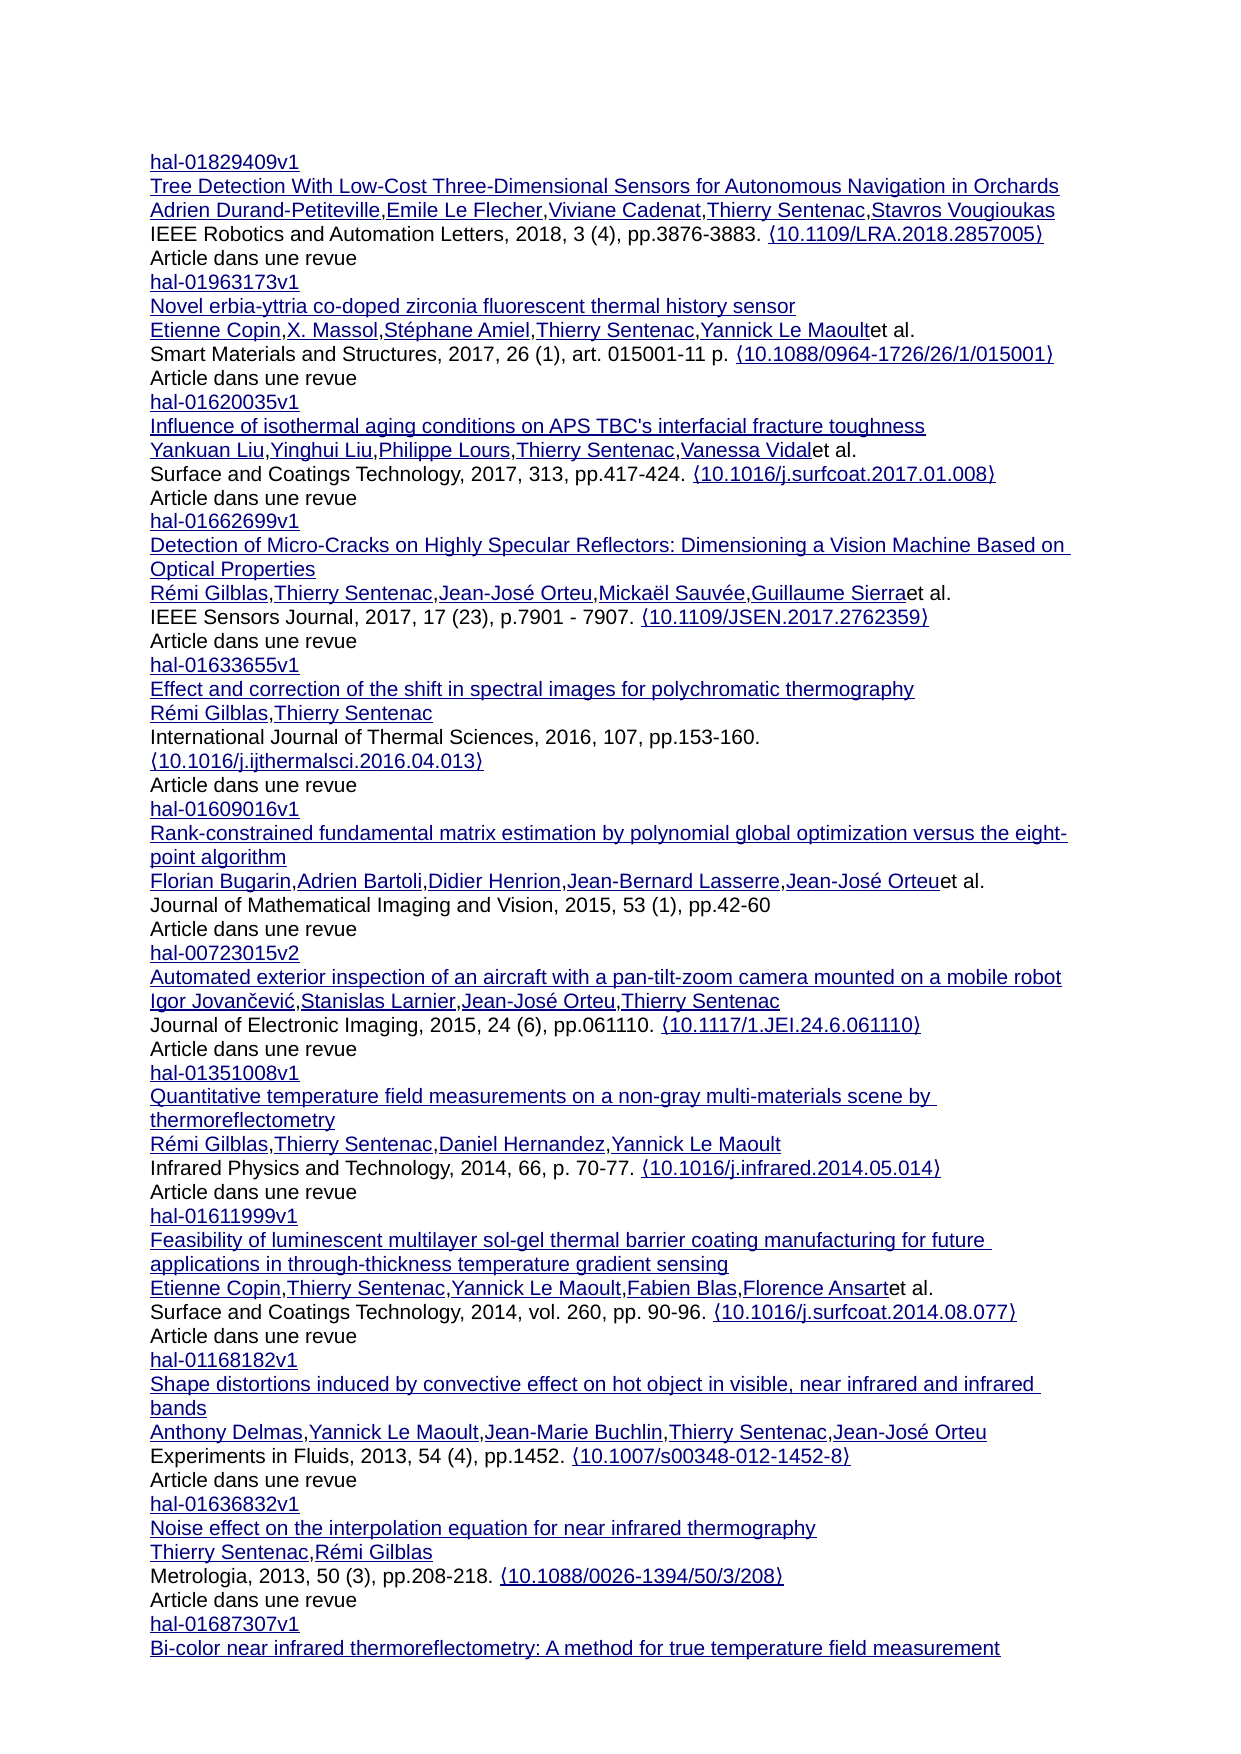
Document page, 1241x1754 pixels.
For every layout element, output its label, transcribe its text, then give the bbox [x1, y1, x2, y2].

table_cell hal-01829409v1 [150, 150, 1090, 174]
table_cell Quantitative temperature field measurements on a non-gray multi-materials scene by thermoreflectometry Rémi Gilblas,Thierry Sentenac,Daniel Hernandez,Yannick Le Maoult Infrared Physics and Technology, 2014, 66, p. 70-77. ⟨10.1016/j.infrared.2014.05.014⟩ Article dans une revue hal-01611999v1 [150, 1084, 1090, 1228]
table_cell Detection of Micro-Cracks on Highly Specular Reflectors: Dimensioning a Vision Machine Based on Optical Properties Rémi Gilblas,Thierry Sentenac,Jean-José Orteu,Mickaël Sauvée,Guillaume Sierraet al. IEEE Sensors Journal, 2017, 17 (23), p.7901 - 7907. ⟨10.1109/JSEN.2017.2762359⟩ Article dans une revue hal-01633655v1 [150, 533, 1090, 677]
table_cell Rank-constrained fundamental matrix estimation by polynomial global optimization versus the eight-point algorithm Florian Bugarin,Adrien Bartoli,Didier Henrion,Jean-Bernard Lasserre,Jean-José Orteuet al. Journal of Mathematical Imaging and Vision, 2015, 53 (1), pp.42-60 Article dans une revue hal-00723015v2 [150, 821, 1090, 964]
table_cell Bi-color near infrared thermoreflectometry: A method for true temperature field measurement [150, 1635, 1090, 1659]
table_cell Automated exterior inspection of an aircraft with a pan-tilt-zoom camera mounted on a mobile robot Igor Jovančević,Stanislas Larnier,Jean-José Orteu,Thierry Sentenac Journal of Electronic Imaging, 2015, 24 (6), pp.061110. ⟨10.1117/1.JEI.24.6.061110⟩ Article dans une revue hal-01351008v1 [150, 965, 1090, 1084]
table_cell Effect and correction of the shift in spectral images for polychromatic thermography Rémi Gilblas,Thierry Sentenac International Journal of Thermal Sciences, 2016, 107, pp.153-160. ⟨10.1016/j.ijthermalsci.2016.04.013⟩ Article dans une revue hal-01609016v1 [150, 677, 1090, 821]
table_cell Feasibility of luminescent multilayer sol-gel thermal barrier coating manufacturing for future applications in through-thickness temperature gradient sensing Etienne Copin,Thierry Sentenac,Yannick Le Maoult,Fabien Blas,Florence Ansartet al. Surface and Coatings Technology, 2014, vol. 260, pp. 90-96. ⟨10.1016/j.surfcoat.2014.08.077⟩ Article dans une revue hal-01168182v1 [150, 1228, 1090, 1372]
table_cell Influence of isothermal aging conditions on APS TBC's interfacial fracture toughness Yankuan Liu,Yinghui Liu,Philippe Lours,Thierry Sentenac,Vanessa Vidalet al. Surface and Coatings Technology, 2017, 313, pp.417-424. ⟨10.1016/j.surfcoat.2017.01.008⟩ Article dans une revue hal-01662699v1 [150, 414, 1090, 533]
table_cell Noise effect on the interpolation equation for near infrared thermography Thierry Sentenac,Rémi Gilblas Metrologia, 2013, 50 (3), pp.208-218. ⟨10.1088/0026-1394/50/3/208⟩ Article dans une revue hal-01687307v1 [150, 1516, 1090, 1635]
table_cell Novel erbia-yttria co-doped zirconia fluorescent thermal history sensor Etienne Copin,X. Massol,Stéphane Amiel,Thierry Sentenac,Yannick Le Maoultet al. Smart Materials and Structures, 2017, 26 (1), art. 015001-11 p. ⟨10.1088/0964-1726/26/1/015001⟩ Article dans une revue hal-01620035v1 [150, 294, 1090, 413]
table_cell Shape distortions induced by convective effect on hot object in visible, near infrared and infrared bands Anthony Delmas,Yannick Le Maoult,Jean-Marie Buchlin,Thierry Sentenac,Jean-José Orteu Experiments in Fluids, 2013, 54 (4), pp.1452. ⟨10.1007/s00348-012-1452-8⟩ Article dans une revue hal-01636832v1 [150, 1372, 1090, 1516]
table_cell Tree Detection With Low-Cost Three-Dimensional Sensors for Autonomous Navigation in Orchards Adrien Durand-Petiteville,Emile Le Flecher,Viviane Cadenat,Thierry Sentenac,Stavros Vougioukas IEEE Robotics and Automation Letters, 2018, 3 (4), pp.3876-3883. ⟨10.1109/LRA.2018.2857005⟩ Article dans une revue hal-01963173v1 [150, 174, 1090, 294]
